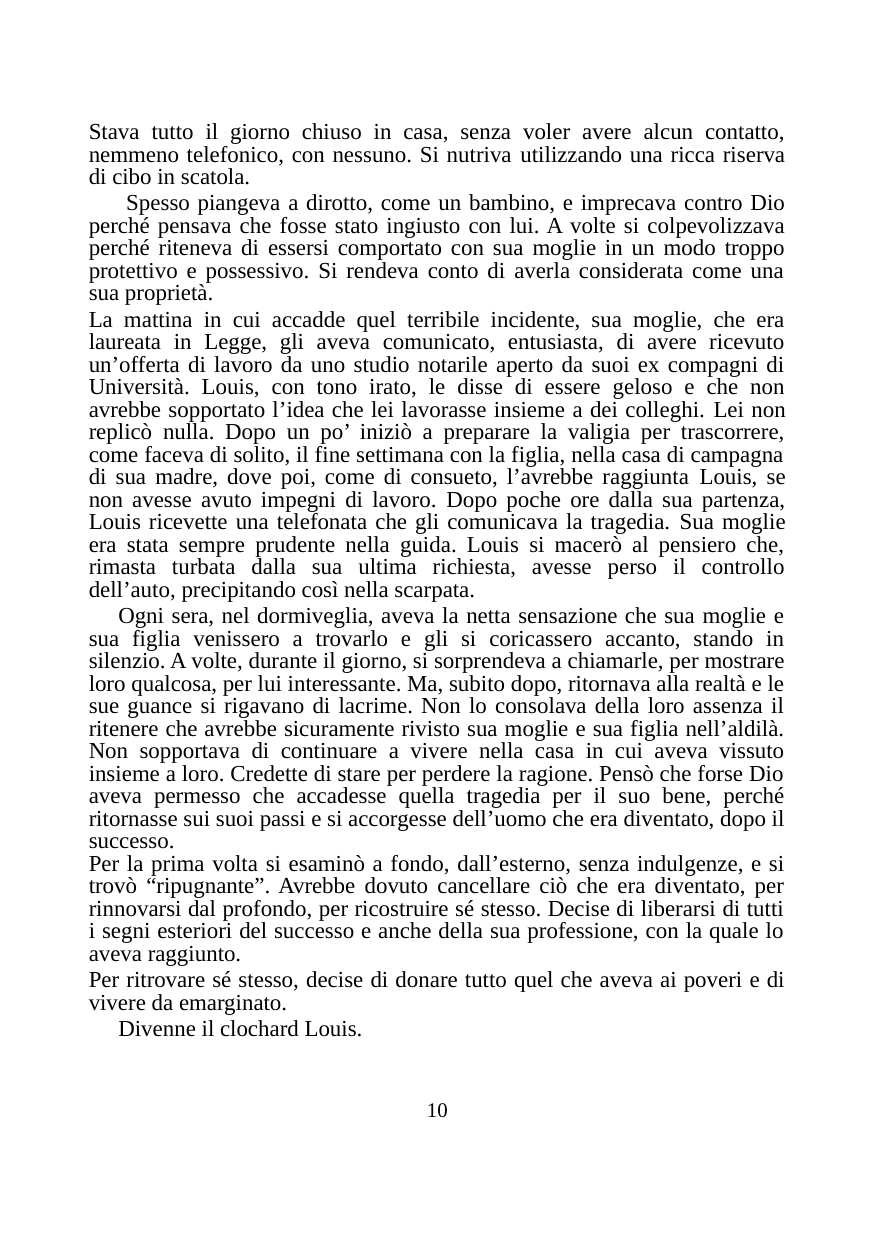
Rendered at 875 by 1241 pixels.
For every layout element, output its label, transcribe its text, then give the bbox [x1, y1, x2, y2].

text Spesso piangeva a dirotto, come un bambino, e imprecava contro Dio perché pensava che fosse stato ingiusto con lui. A volte si colpevolizzava perché riteneva di essersi comportato con sua moglie in un modo troppo protettivo e possessivo. Si rendeva conto di averla considerata come una sua proprietà. [88, 189, 786, 306]
text Ogni sera, nel dormiveglia, aveva la netta sensazione che sua moglie e sua figlia venissero a trovarlo e gli si coricassero accanto, stando in silenzio. A volte, durante il giorno, si sorprendeva a chiamarle, per mostrare loro qualcosa, per lui interessante. Ma, subito dopo, ritornava alla realtà e le sue guance si rigavano di lacrime. Non lo consolava della loro assenza il ritenere che avrebbe sicuramente rivisto sua moglie e sua figlia nell’aldilà. Non sopportava di continuare a vivere nella casa in cui aveva vissuto insieme a loro. Credette di stare per perdere la ragione. Pensò che forse Dio aveva permesso che accadesse quella tragedia per il suo bene, perché ritornasse sui suoi passi e si accorgesse dell’uomo che era diventato, dopo il successo. Per la prima volta si esaminò a fondo, dall’esterno, senza indulgenze, e si trovò “ripugnante”. Avrebbe dovuto cancellare ciò che era diventato, per rinnovarsi dal profondo, per ricostruire sé stesso. Decise di liberarsi di tutti i segni esteriori del successo e anche della sua professione, con la quale lo aveva raggiunto. [88, 602, 786, 966]
text Per ritrovare sé stesso, decise di donare tutto quel che aveva ai poveri e di vivere da emarginato. [88, 966, 786, 1015]
text La mattina in cui accadde quel terribile incidente, sua moglie, che era laureata in Legge, gli aveva comunicato, entusiasta, di avere ricevuto un’offerta di lavoro da uno studio notarile aperto da suoi ex compagni di Università. Louis, con tono irato, le disse di essere geloso e che non avrebbe sopportato l’idea che lei lavorasse insieme a dei colleghi. Lei non replicò nulla. Dopo un po’ iniziò a preparare la valigia per trascorrere, come faceva di solito, il fine settimana con la figlia, nella casa di campagna di sua madre, dove poi, come di consueto, l’avrebbe raggiunta Louis, se non avesse avuto impegni di lavoro. Dopo poche ore dalla sua partenza, Louis ricevette una telefonata che gli comunicava la tragedia. Sua moglie era stata sempre prudente nella guida. Louis si macerò al pensiero che, rimasta turbata dalla sua ultima richiesta, avesse perso il controllo dell’auto, precipitando così nella scarpata. [88, 306, 786, 602]
text Divenne il clochard Louis. [88, 1015, 786, 1041]
text Stava tutto il giorno chiuso in casa, senza voler avere alcun contatto, nemmeno telefonico, con nessuno. Si nutriva utilizzando una ricca riserva di cibo in scatola. [88, 118, 786, 189]
